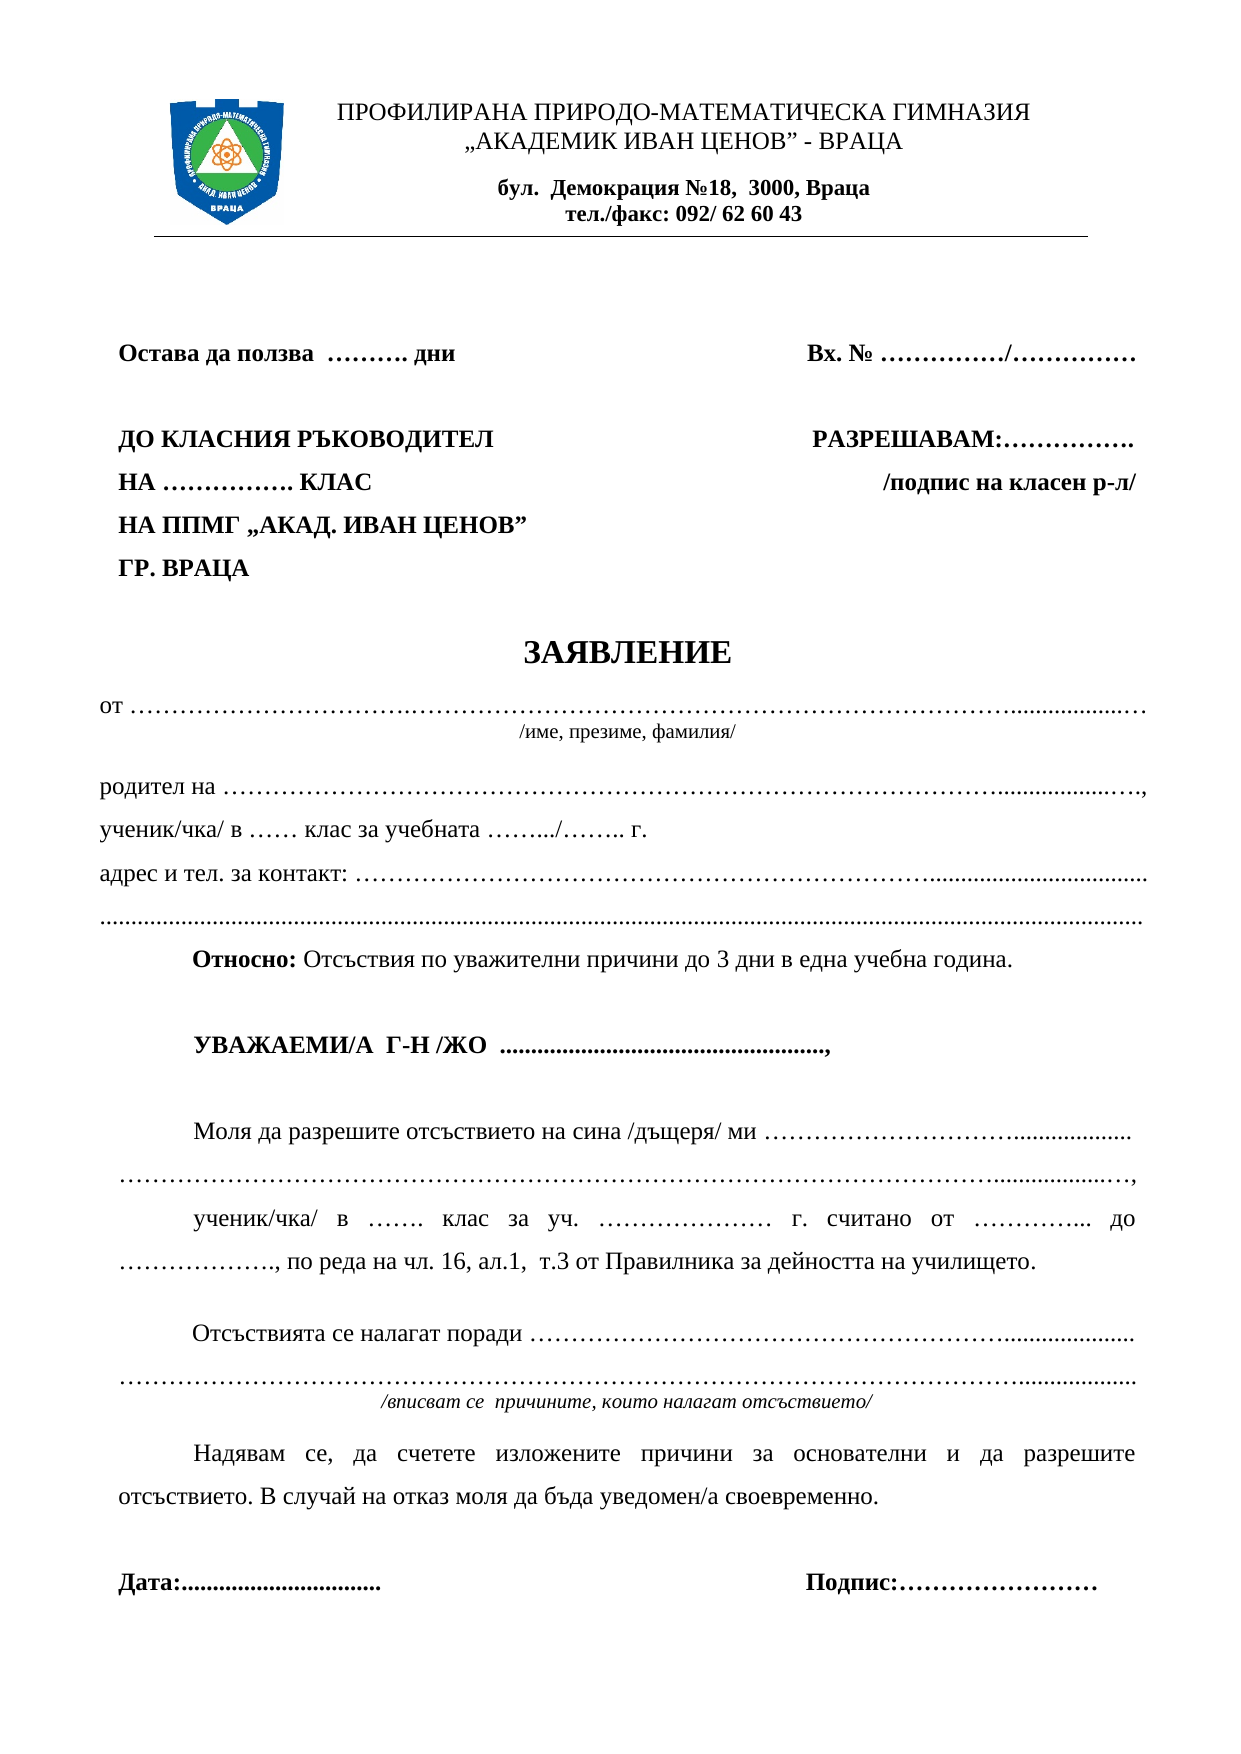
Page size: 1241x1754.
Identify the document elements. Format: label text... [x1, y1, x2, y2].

table_cell [143, 237, 1088, 309]
text /име, презиме, фамилия/ [118, 718, 1137, 743]
text ………………………………………………………………………………………………................... [118, 1361, 1137, 1389]
text адрес и тел. за контакт: ……………………………………………………………................................... [99, 858, 1148, 886]
text ученик/чка/ в …… клас за учебната …….../…….. г. [99, 814, 1148, 843]
text /вписват се причините, които налагат отсъствието/ [118, 1389, 1137, 1413]
text ЗАЯВЛЕНИЕ [118, 632, 1137, 671]
table_header [154, 89, 318, 236]
text ГР. ВРАЦА [118, 553, 1137, 582]
text ....................................................................................................................................................................... [99, 901, 1148, 929]
text ……………………………………………………………………………………………..................…, [118, 1159, 1137, 1188]
text Относно: Отсъствия по уважителни причини до 3 дни в една учебна година. [118, 944, 1148, 973]
table_header ПРОФИЛИРАНА ПРИРОДО-МАТЕМАТИЧЕСКА ГИМНАЗИЯ „АКАДЕМИК ИВАН ЦЕНОВ” - ВРАЦА [319, 89, 1088, 164]
text Остава да ползва ………. дни Вх. № ……………/…………… [118, 338, 1137, 366]
text ученик/чка/ в ……. клас за уч. ………………… г. считано от …………... до ………………., по реда на чл. 16, ал.1, т.3 от Правилника за дейността на училището. [118, 1203, 1137, 1274]
text от …………………………….………………………………………………………………..................… [99, 690, 1148, 718]
text Отсъствията се налагат поради …………………………………………………..................... [118, 1318, 1137, 1346]
text УВАЖАЕМИ/А Г-Н /ЖО ...................................................., [118, 1030, 1148, 1059]
text Надявам се, да счетете изложените причини за основателни и да разрешите отсъствието. В случай на отказ моля да бъда уведомен/а своевременно. [118, 1438, 1137, 1509]
table_header [143, 89, 154, 237]
text НА ……………. КЛАС /подпис на класен р-л/ [118, 467, 1137, 496]
text Моля да разрешите отсъствието на сина /дъщеря/ ми …………………………................... [118, 1116, 1137, 1145]
text Дата:................................ Подпис:…………………… [118, 1567, 1137, 1596]
text родител на …………………………………………………………………………………..................…., [99, 771, 1148, 800]
text НА ППМГ „АКАД. ИВАН ЦЕНОВ” [118, 510, 1137, 539]
text ДО КЛАСНИЯ РЪКОВОДИТЕЛ РАЗРЕШАВАМ:……………. [118, 424, 1137, 453]
table_cell бул. Демокрация №18, 3000, Враца тел./факс: 092/ 62 60 43 [319, 164, 1088, 236]
table_header [118, 89, 142, 309]
